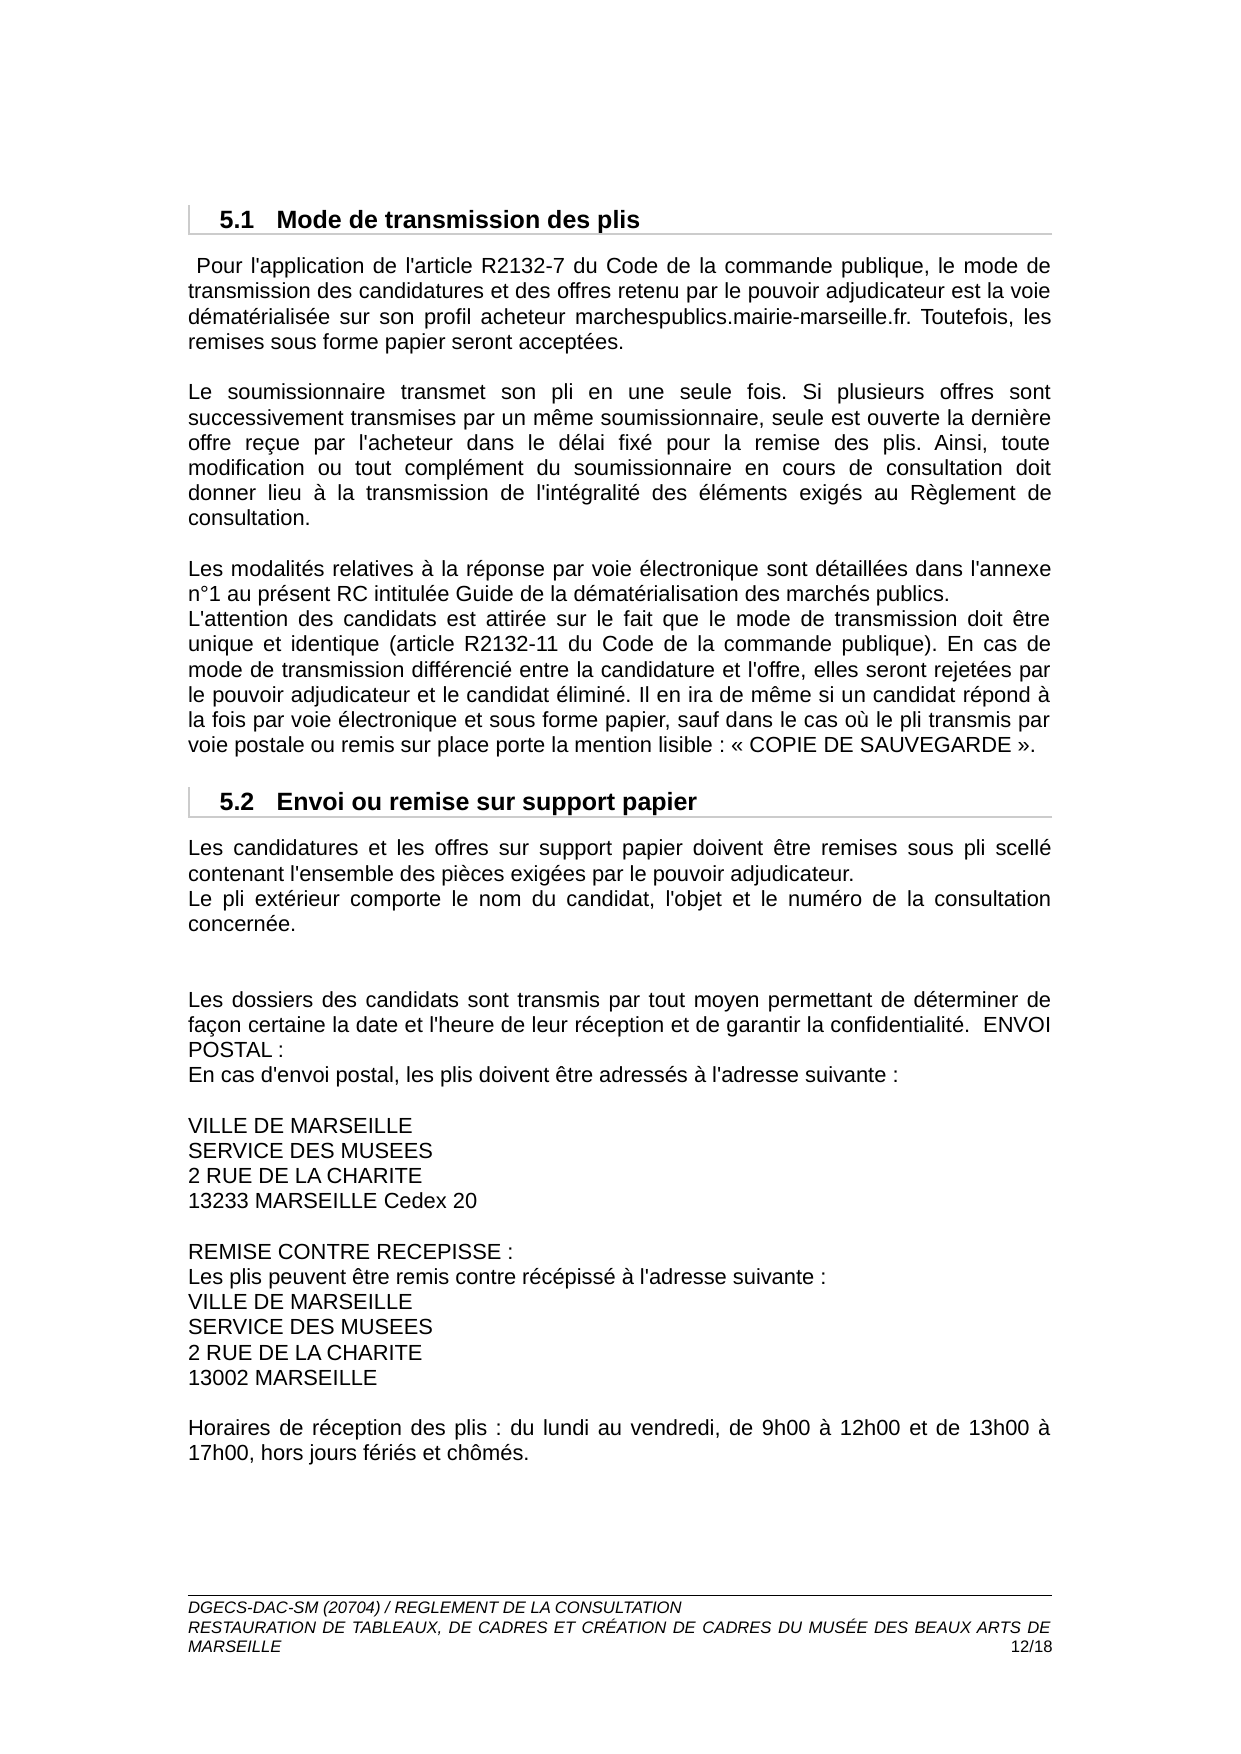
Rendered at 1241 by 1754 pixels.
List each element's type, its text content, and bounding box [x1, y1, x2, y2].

text L'attention des candidats est attirée sur le fait que le mode de transmission doit être unique et identique (article R2132-11 du Code de la commande publique). En cas de mode de transmission différencié entre la candidature et l'offre, elles seront rejetées par le pouvoir adjudicateur et le candidat éliminé. Il en ira de même si un candidat répond à la fois par voie électronique et sous forme papier, sauf dans le cas où le pli transmis par voie postale ou remis sur place porte la mention lisible : « COPIE DE SAUVEGARDE ». [188, 606, 1052, 757]
text VILLE DE MARSEILLE [188, 1113, 1052, 1138]
text VILLE DE MARSEILLE [188, 1289, 1052, 1314]
text Les modalités relatives à la réponse par voie électronique sont détaillées dans l'annexe n°1 au présent RC intitulée Guide de la dématérialisation des marchés publics. [188, 556, 1052, 606]
text SERVICE DES MUSEES [188, 1138, 1052, 1163]
text 2 RUE DE LA CHARITE [188, 1339, 1052, 1365]
text Le pli extérieur comporte le nom du candidat, l'objet et le numéro de la consultation concernée. [188, 886, 1052, 936]
subtitle Envoi ou remise sur support papier [190, 787, 1052, 816]
text REMISE CONTRE RECEPISSE : [188, 1239, 1052, 1264]
text Les dossiers des candidats sont transmis par tout moyen permettant de déterminer de façon certaine la date et l'heure de leur réception et de garantir la confidentialité. ENVOI POSTAL : [188, 987, 1052, 1062]
text Les candidatures et les offres sur support papier doivent être remises sous pli scellé contenant l'ensemble des pièces exigées par le pouvoir adjudicateur. [188, 835, 1052, 886]
text 13233 MARSEILLE Cedex 20 [188, 1188, 1052, 1213]
text 13002 MARSEILLE [188, 1365, 1052, 1390]
text Le soumissionnaire transmet son pli en une seule fois. Si plusieurs offres sont successivement transmises par un même soumissionnaire, seule est ouverte la dernière offre reçue par l'acheteur dans le délai fixé pour la remise des plis. Ainsi, toute modification ou tout complément du soumissionnaire en cours de consultation doit donner lieu à la transmission de l'intégralité des éléments exigés au Règlement de consultation. [188, 379, 1052, 530]
subtitle Mode de transmission des plis [188, 204, 1052, 233]
text SERVICE DES MUSEES [188, 1314, 1052, 1339]
text Les plis peuvent être remis contre récépissé à l'adresse suivante : [188, 1264, 1052, 1289]
text Horaires de réception des plis : du lundi au vendredi, de 9h00 à 12h00 et de 13h00 à 17h00, hors jours fériés et chômés. [188, 1415, 1052, 1466]
text En cas d'envoi postal, les plis doivent être adressés à l'adresse suivante : [188, 1062, 1052, 1087]
text Pour l'application de l'article R2132-7 du Code de la commande publique, le mode de transmission des candidatures et des offres retenu par le pouvoir adjudicateur est la voie dématérialisée sur son profil acheteur marchespublics.mairie-marseille.fr. Toutefois, les remises sous forme papier seront acceptées. [188, 253, 1052, 354]
text 2 RUE DE LA CHARITE [188, 1163, 1052, 1188]
